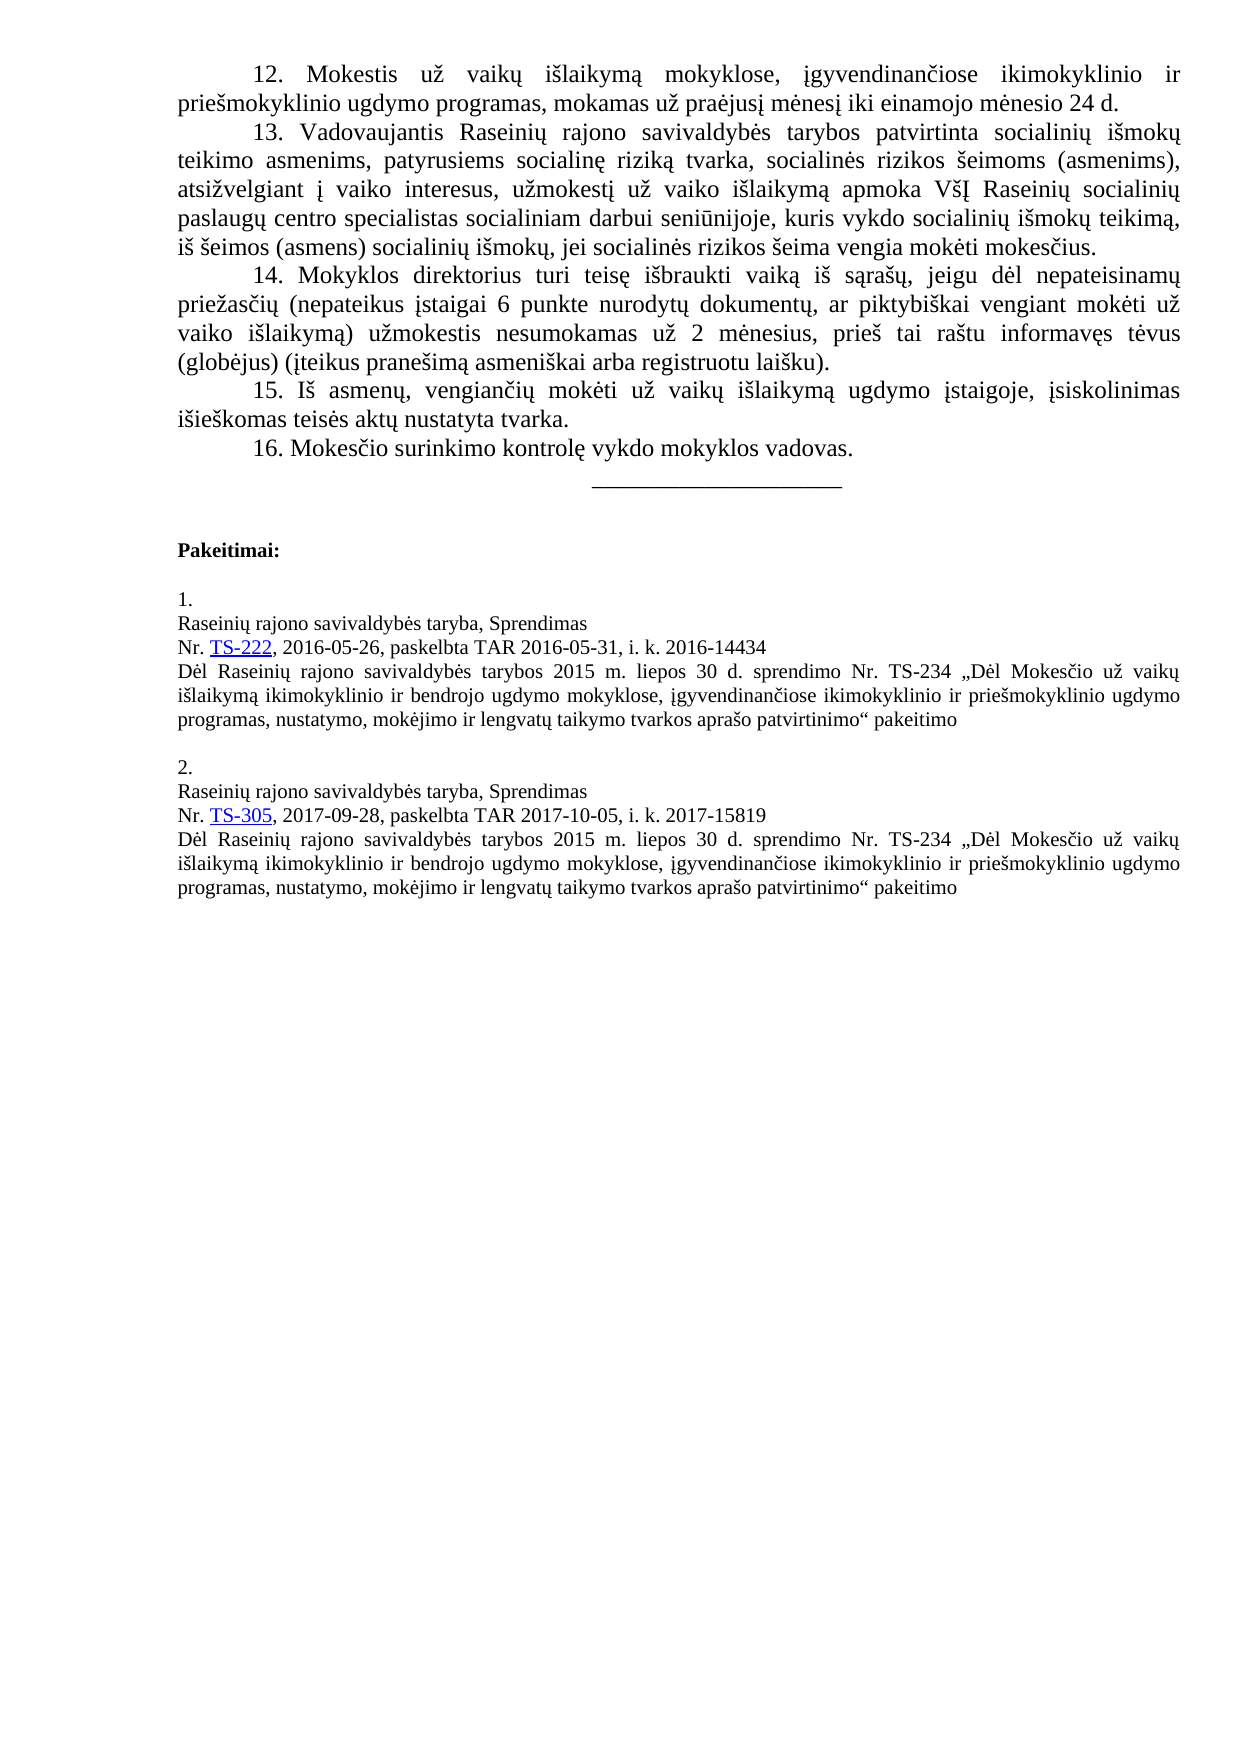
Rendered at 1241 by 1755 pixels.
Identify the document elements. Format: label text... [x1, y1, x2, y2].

text Nr. TS-222, 2016-05-26, paskelbta TAR 2016-05-31, i. k. 2016-14434 [177, 635, 1181, 659]
text Nr. TS-305, 2017-09-28, paskelbta TAR 2017-10-05, i. k. 2017-15819 [177, 803, 1181, 827]
text 13. Vadovaujantis Raseinių rajono savivaldybės tarybos patvirtinta socialinių išmokų teikimo asmenims, patyrusiems socialinę riziką tvarka, socialinės rizikos šeimoms (asmenims), atsižvelgiant į vaiko interesus, užmokestį už vaiko išlaikymą apmoka VšĮ Raseinių socialinių paslaugų centro specialistas socialiniam darbui seniūnijoje, kuris vykdo socialinių išmokų teikimą, iš šeimos (asmens) socialinių išmokų, jei socialinės rizikos šeima vengia mokėti mokesčius. [177, 117, 1181, 260]
text Raseinių rajono savivaldybės taryba, Sprendimas [177, 611, 1181, 635]
text 1. [177, 587, 1181, 611]
text 2. [177, 755, 1181, 779]
text Dėl Raseinių rajono savivaldybės tarybos 2015 m. liepos 30 d. sprendimo Nr. TS-234 „Dėl Mokesčio už vaikų išlaikymą ikimokyklinio ir bendrojo ugdymo mokyklose, įgyvendinančiose ikimokyklinio ir priešmokyklinio ugdymo programas, nustatymo, mokėjimo ir lengvatų taikymo tvarkos aprašo patvirtinimo“ pakeitimo [177, 659, 1181, 731]
text 12. Mokestis už vaikų išlaikymą mokyklose, įgyvendinančiose ikimokyklinio ir priešmokyklinio ugdymo programas, mokamas už praėjusį mėnesį iki einamojo mėnesio 24 d. [177, 59, 1181, 117]
text Raseinių rajono savivaldybės taryba, Sprendimas [177, 779, 1181, 803]
text ____________________ [177, 462, 1181, 490]
text Dėl Raseinių rajono savivaldybės tarybos 2015 m. liepos 30 d. sprendimo Nr. TS-234 „Dėl Mokesčio už vaikų išlaikymą ikimokyklinio ir bendrojo ugdymo mokyklose, įgyvendinančiose ikimokyklinio ir priešmokyklinio ugdymo programas, nustatymo, mokėjimo ir lengvatų taikymo tvarkos aprašo patvirtinimo“ pakeitimo [177, 827, 1181, 899]
text Pakeitimai: [177, 538, 1181, 562]
text 14. Mokyklos direktorius turi teisę išbraukti vaiką iš sąrašų, jeigu dėl nepateisinamų priežasčių (nepateikus įstaigai 6 punkte nurodytų dokumentų, ar piktybiškai vengiant mokėti už vaiko išlaikymą) užmokestis nesumokamas už 2 mėnesius, prieš tai raštu informavęs tėvus (globėjus) (įteikus pranešimą asmeniškai arba registruotu laišku). [177, 260, 1181, 375]
text 15. Iš asmenų, vengiančių mokėti už vaikų išlaikymą ugdymo įstaigoje, įsiskolinimas išieškomas teisės aktų nustatyta tvarka. [177, 375, 1181, 433]
text 16. Mokesčio surinkimo kontrolę vykdo mokyklos vadovas. [177, 433, 1181, 462]
